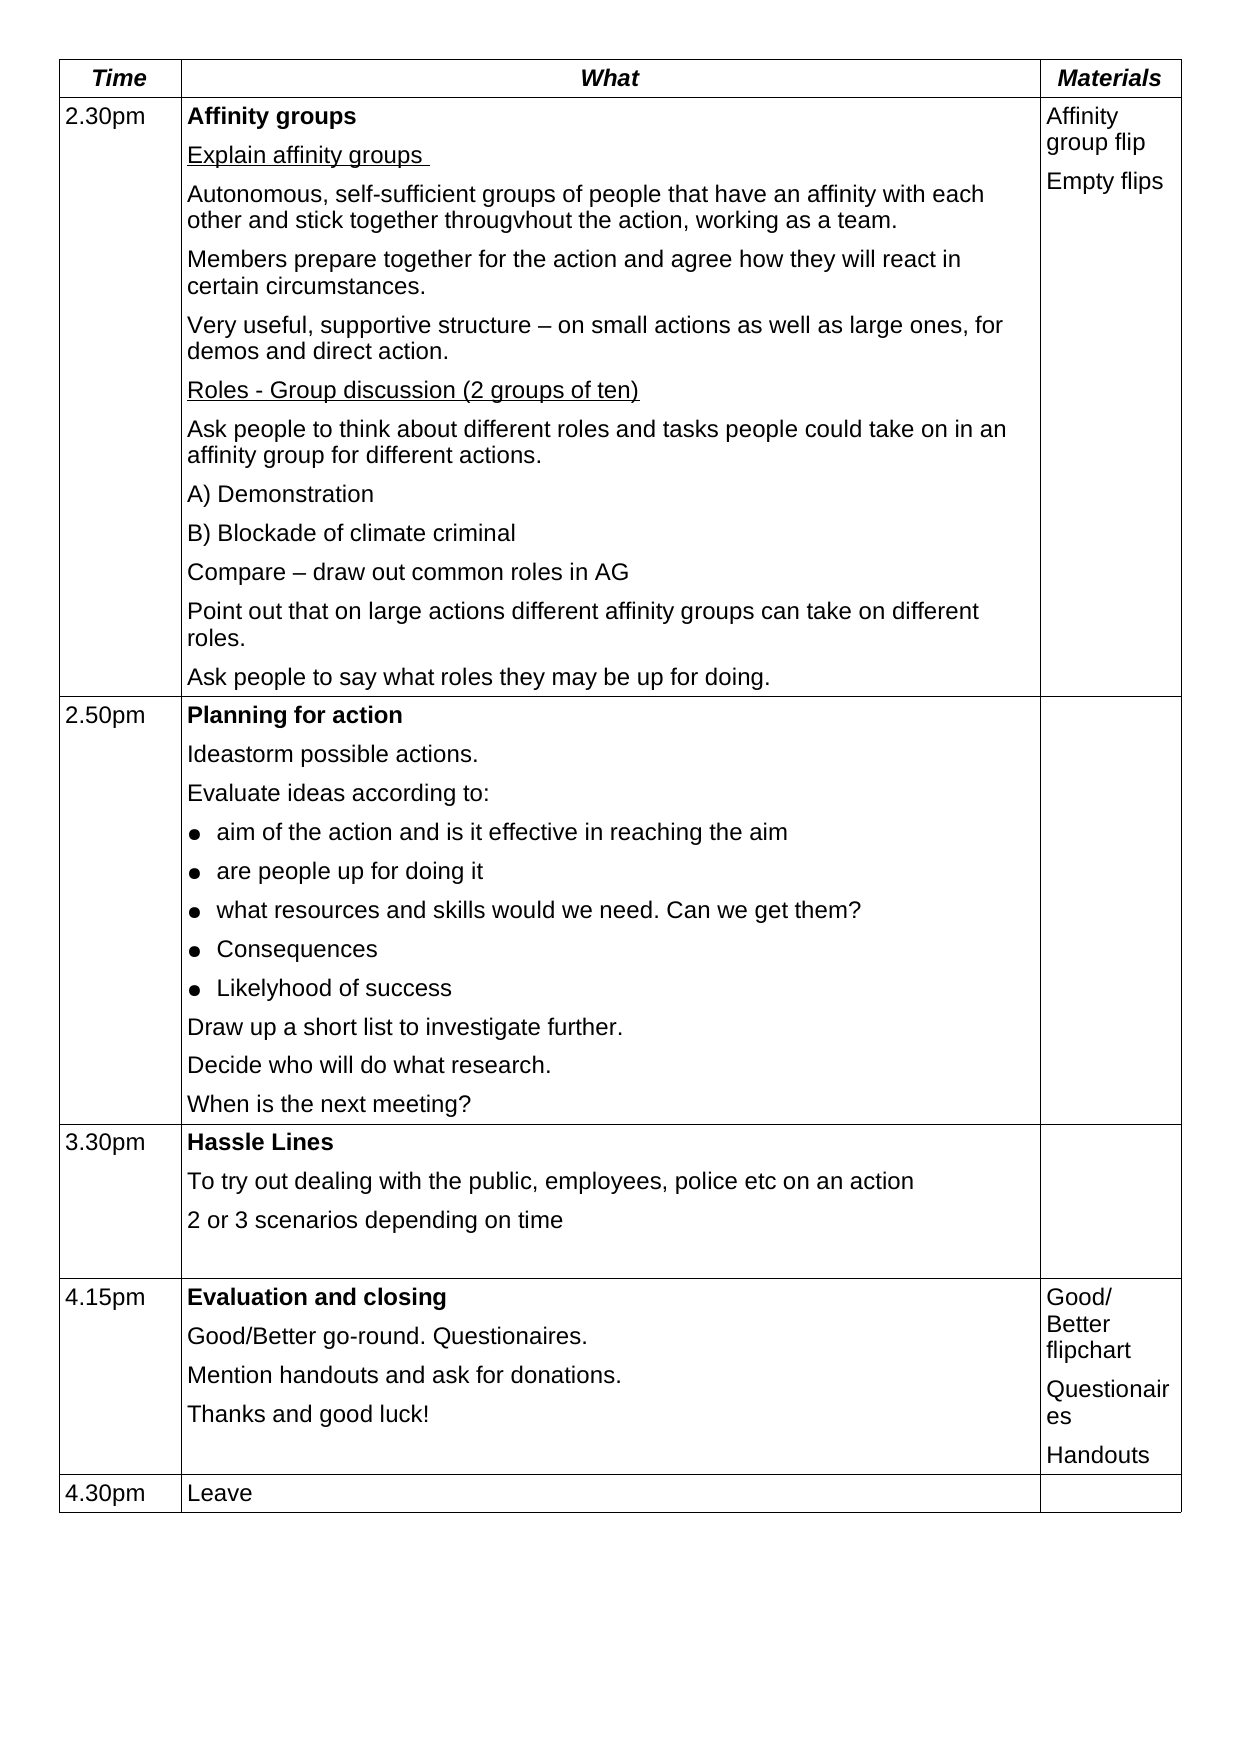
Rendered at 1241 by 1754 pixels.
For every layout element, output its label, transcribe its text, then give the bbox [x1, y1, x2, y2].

table_cell 2.50pm [60, 697, 181, 1124]
table_cell Good/Better flipchart Questionaires Handouts [1041, 1279, 1181, 1474]
table_cell Affinity groups Explain affinity groups Autonomous, self-sufficient groups of people that have an affinity with each other and stick together througvhout the action, working as a team. Members prepare together for the action and agree how they will react in certain circumstances. Very useful, supportive structure – on small actions as well as large ones, for demos and direct action. Roles - Group discussion (2 groups of ten) Ask people to think about different roles and tasks people could take on in an affinity group for different actions. A) Demonstration B) Blockade of climate criminal Compare – draw out common roles in AG Point out that on large actions different affinity groups can take on different roles. Ask people to say what roles they may be up for doing. [182, 98, 1040, 696]
table_cell [1041, 1475, 1181, 1512]
table_cell [1041, 1125, 1181, 1278]
table_cell Leave [182, 1475, 1040, 1512]
table_cell 3.30pm [60, 1125, 181, 1278]
table_header What [182, 60, 1040, 97]
table_cell 2.30pm [60, 98, 181, 696]
table_cell Planning for action Ideastorm possible actions. Evaluate ideas according to: aim of the action and is it effective in reaching the aim are people up for doing it what resources and skills would we need. Can we get them? Consequences Likelyhood of success Draw up a short list to investigate further. Decide who will do what research. When is the next meeting? [182, 697, 1040, 1124]
table_header Time [60, 60, 181, 97]
table_cell Evaluation and closing Good/Better go-round. Questionaires. Mention handouts and ask for donations. Thanks and good luck! [182, 1279, 1040, 1474]
table_cell 4.15pm [60, 1279, 181, 1474]
table_cell 4.30pm [60, 1475, 181, 1512]
table_cell Hassle Lines To try out dealing with the public, employees, police etc on an action 2 or 3 scenarios depending on time [182, 1125, 1040, 1278]
table_cell Affinity group flip Empty flips [1041, 98, 1181, 696]
table_header Materials [1041, 60, 1181, 97]
table_cell [1041, 697, 1181, 1124]
